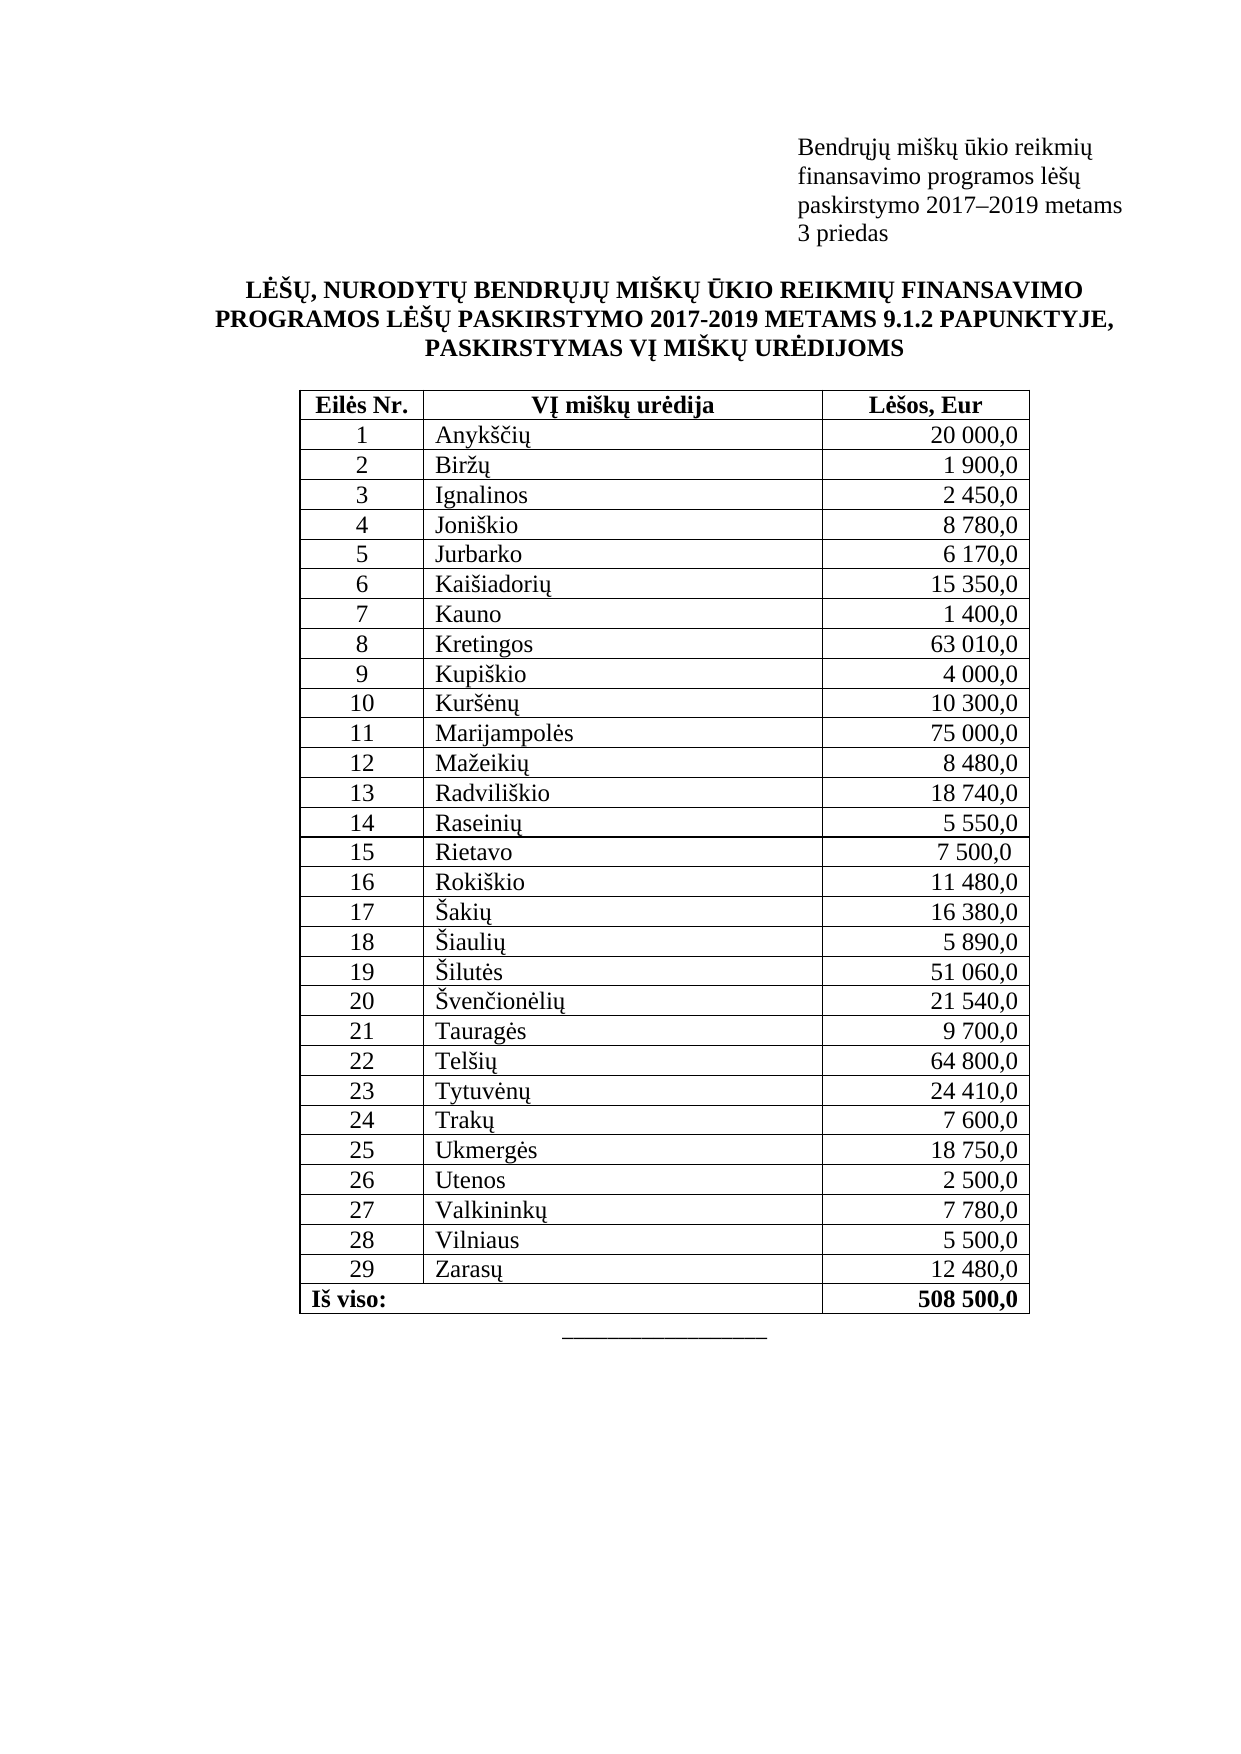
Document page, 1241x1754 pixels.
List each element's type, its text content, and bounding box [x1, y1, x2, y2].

table_cell 18 740,0 [823, 778, 1029, 807]
table_cell 7 600,0 [823, 1106, 1029, 1134]
table_cell 7 [301, 599, 423, 628]
table_cell Jurbarko [424, 540, 822, 568]
table_cell 27 [301, 1195, 423, 1224]
table_cell 6 170,0 [823, 540, 1029, 568]
table_cell Kupiškio [424, 659, 822, 687]
table_cell 4 [301, 510, 423, 538]
table_cell 7 500,0 [823, 838, 1029, 866]
table_cell 9 700,0 [823, 1016, 1029, 1045]
table_cell 24 [301, 1106, 423, 1134]
table_cell 6 [301, 569, 423, 598]
table_cell 24 410,0 [823, 1076, 1029, 1104]
table_cell 5 500,0 [823, 1225, 1029, 1253]
table_cell 4 000,0 [823, 659, 1029, 687]
table_cell Radviliškio [424, 778, 822, 807]
table_cell 20 000,0 [823, 420, 1029, 449]
table_cell Biržų [424, 450, 822, 479]
table_cell 26 [301, 1165, 423, 1194]
table_cell 3 [301, 480, 423, 509]
table_cell 5 550,0 [823, 808, 1029, 836]
table_cell 25 [301, 1135, 423, 1164]
table_cell 508 500,0 [823, 1284, 1029, 1313]
table_cell Šiaulių [424, 927, 822, 956]
table_cell 64 800,0 [823, 1046, 1029, 1075]
table_cell Kretingos [424, 629, 822, 658]
table_cell Vilniaus [424, 1225, 822, 1253]
table_cell Šakių [424, 897, 822, 926]
text Bendrųjų miškų ūkio reikmių finansavimo programos lėšų paskirstymo 2017–2019 metams [797, 132, 1152, 218]
table_header Lėšos, Eur [823, 391, 1029, 419]
table_cell Tytuvėnų [424, 1076, 822, 1104]
table_cell 12 480,0 [823, 1255, 1029, 1283]
table_cell 8 780,0 [823, 510, 1029, 538]
text __________________ [177, 1314, 1152, 1342]
table_cell Kaišiadorių [424, 569, 822, 598]
table_cell 14 [301, 808, 423, 836]
table_cell 2 500,0 [823, 1165, 1029, 1194]
table_cell 11 480,0 [823, 867, 1029, 896]
text 3 priedas [177, 218, 1152, 247]
table_cell Utenos [424, 1165, 822, 1194]
table_cell Mažeikių [424, 748, 822, 777]
table_cell 15 350,0 [823, 569, 1029, 598]
table_cell 8 [301, 629, 423, 658]
table_cell 16 [301, 867, 423, 896]
table_cell Trakų [424, 1106, 822, 1134]
table_cell Švenčionėlių [424, 986, 822, 1015]
table_cell 12 [301, 748, 423, 777]
table_cell Telšių [424, 1046, 822, 1075]
text LĖŠŲ, NURODYTŲ BENDRŲJŲ MIŠKŲ ŪKIO REIKMIŲ FINANSAVIMO PROGRAMOS LĖŠŲ PASKIRSTYMO 2017-2019 METAMS 9.1.2 PAPUNKTYJE, PASKIRSTYMAS VĮ MIŠKŲ URĖDIJOMS [177, 275, 1152, 361]
table_cell 2 [301, 450, 423, 479]
table_cell Valkininkų [424, 1195, 822, 1224]
table_cell 2 450,0 [823, 480, 1029, 509]
table_cell 13 [301, 778, 423, 807]
table_cell 22 [301, 1046, 423, 1075]
table_cell 1 [301, 420, 423, 449]
table_cell Kauno [424, 599, 822, 628]
table_cell 21 [301, 1016, 423, 1045]
table_cell 5 [301, 540, 423, 568]
table_cell Ukmergės [424, 1135, 822, 1164]
table_cell Raseinių [424, 808, 822, 836]
table_cell 19 [301, 957, 423, 985]
table_cell 1 900,0 [823, 450, 1029, 479]
table_cell 10 300,0 [823, 689, 1029, 717]
table_cell 20 [301, 986, 423, 1015]
table_cell 10 [301, 689, 423, 717]
table_cell Šilutės [424, 957, 822, 985]
table_cell 11 [301, 718, 423, 747]
table_cell Ignalinos [424, 480, 822, 509]
table_cell 18 750,0 [823, 1135, 1029, 1164]
table_cell Kuršėnų [424, 689, 822, 717]
table_cell 63 010,0 [823, 629, 1029, 658]
table_cell Zarasų [424, 1255, 822, 1283]
table_cell Anykščių [424, 420, 822, 449]
table_cell 16 380,0 [823, 897, 1029, 926]
table_cell Tauragės [424, 1016, 822, 1045]
table_header Eilės Nr. [301, 391, 423, 419]
table_cell 1 400,0 [823, 599, 1029, 628]
table_cell Joniškio [424, 510, 822, 538]
table_cell Marijampolės [424, 718, 822, 747]
table_cell Rietavo [424, 838, 822, 866]
table_cell 51 060,0 [823, 957, 1029, 985]
table_cell 5 890,0 [823, 927, 1029, 956]
table_cell 21 540,0 [823, 986, 1029, 1015]
table_cell 28 [301, 1225, 423, 1253]
table_cell 7 780,0 [823, 1195, 1029, 1224]
table_cell 9 [301, 659, 423, 687]
table_header VĮ miškų urėdija [424, 391, 822, 419]
table_cell 15 [301, 838, 423, 866]
table_cell 23 [301, 1076, 423, 1104]
table_cell 29 [301, 1255, 423, 1283]
table_cell 8 480,0 [823, 748, 1029, 777]
table_cell Iš viso: [301, 1284, 822, 1313]
table_cell 75 000,0 [823, 718, 1029, 747]
table_cell Rokiškio [424, 867, 822, 896]
table_cell 18 [301, 927, 423, 956]
table_cell 17 [301, 897, 423, 926]
